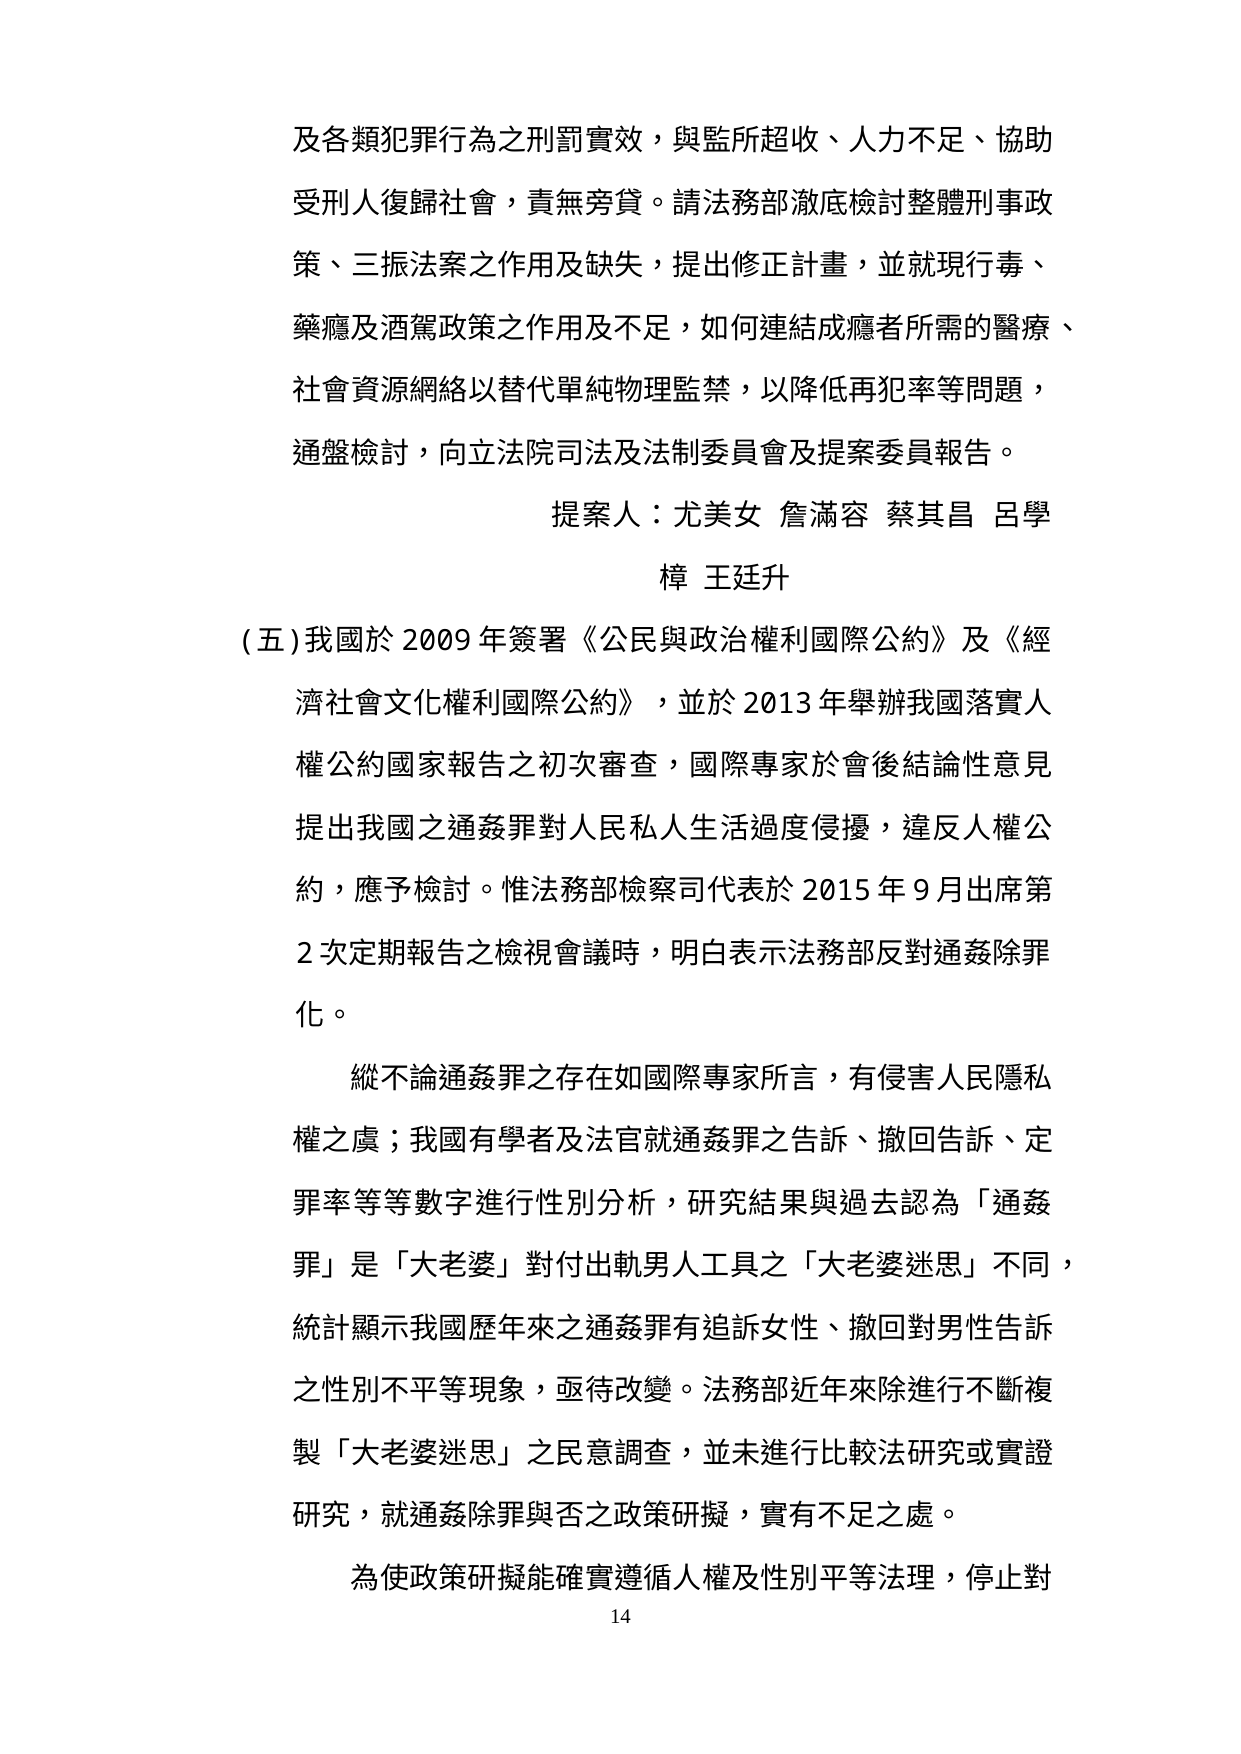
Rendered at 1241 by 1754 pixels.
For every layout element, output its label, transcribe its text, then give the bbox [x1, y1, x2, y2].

text 法務部身為刑事政策主管機關，並負有統合作為刑事政策執行結果之獄政系統之責，對於上述毒、藥癮、酒駕政策及各類犯罪行為之刑罰實效，與監所超收、人力不足、協助受刑人復歸社會，責無旁貸。請法務部澈底檢討整體刑事政策、三振法案之作用及缺失，提出修正計畫，並就現行毒、藥癮及酒駕政策之作用及不足，如何連結成癮者所需的醫療、社會資源網絡以替代單純物理監禁，以降低再犯率等問題，通盤檢討，向立法院司法及法制委員會及提案委員報告。 [292, 96, 1053, 471]
text 為使政策研擬能確實遵循人權及性別平等法理，停止對 [292, 1534, 1053, 1596]
text (五)我國於2009年簽署《公民與政治權利國際公約》及《經濟社會文化權利國際公約》，並於2013年舉辦我國落實人權公約國家報告之初次審查，國際專家於會後結論性意見提出我國之通姦罪對人民私人生活過度侵擾，違反人權公約，應予檢討。惟法務部檢察司代表於2015年9月出席第2次定期報告之檢視會議時，明白表示法務部反對通姦除罪化。 [237, 596, 1053, 1034]
text 提案人：尤美女 詹滿容 蔡其昌 呂學樟 王廷升 [552, 471, 1053, 596]
text 縱不論通姦罪之存在如國際專家所言，有侵害人民隱私權之虞；我國有學者及法官就通姦罪之告訴、撤回告訴、定罪率等等數字進行性別分析，研究結果與過去認為「通姦罪」是「大老婆」對付出軌男人工具之「大老婆迷思」不同，統計顯示我國歷年來之通姦罪有追訴女性、撤回對男性告訴之性別不平等現象，亟待改變。法務部近年來除進行不斷複製「大老婆迷思」之民意調查，並未進行比較法研究或實證研究，就通姦除罪與否之政策研擬，實有不足之處。 [292, 1034, 1053, 1534]
